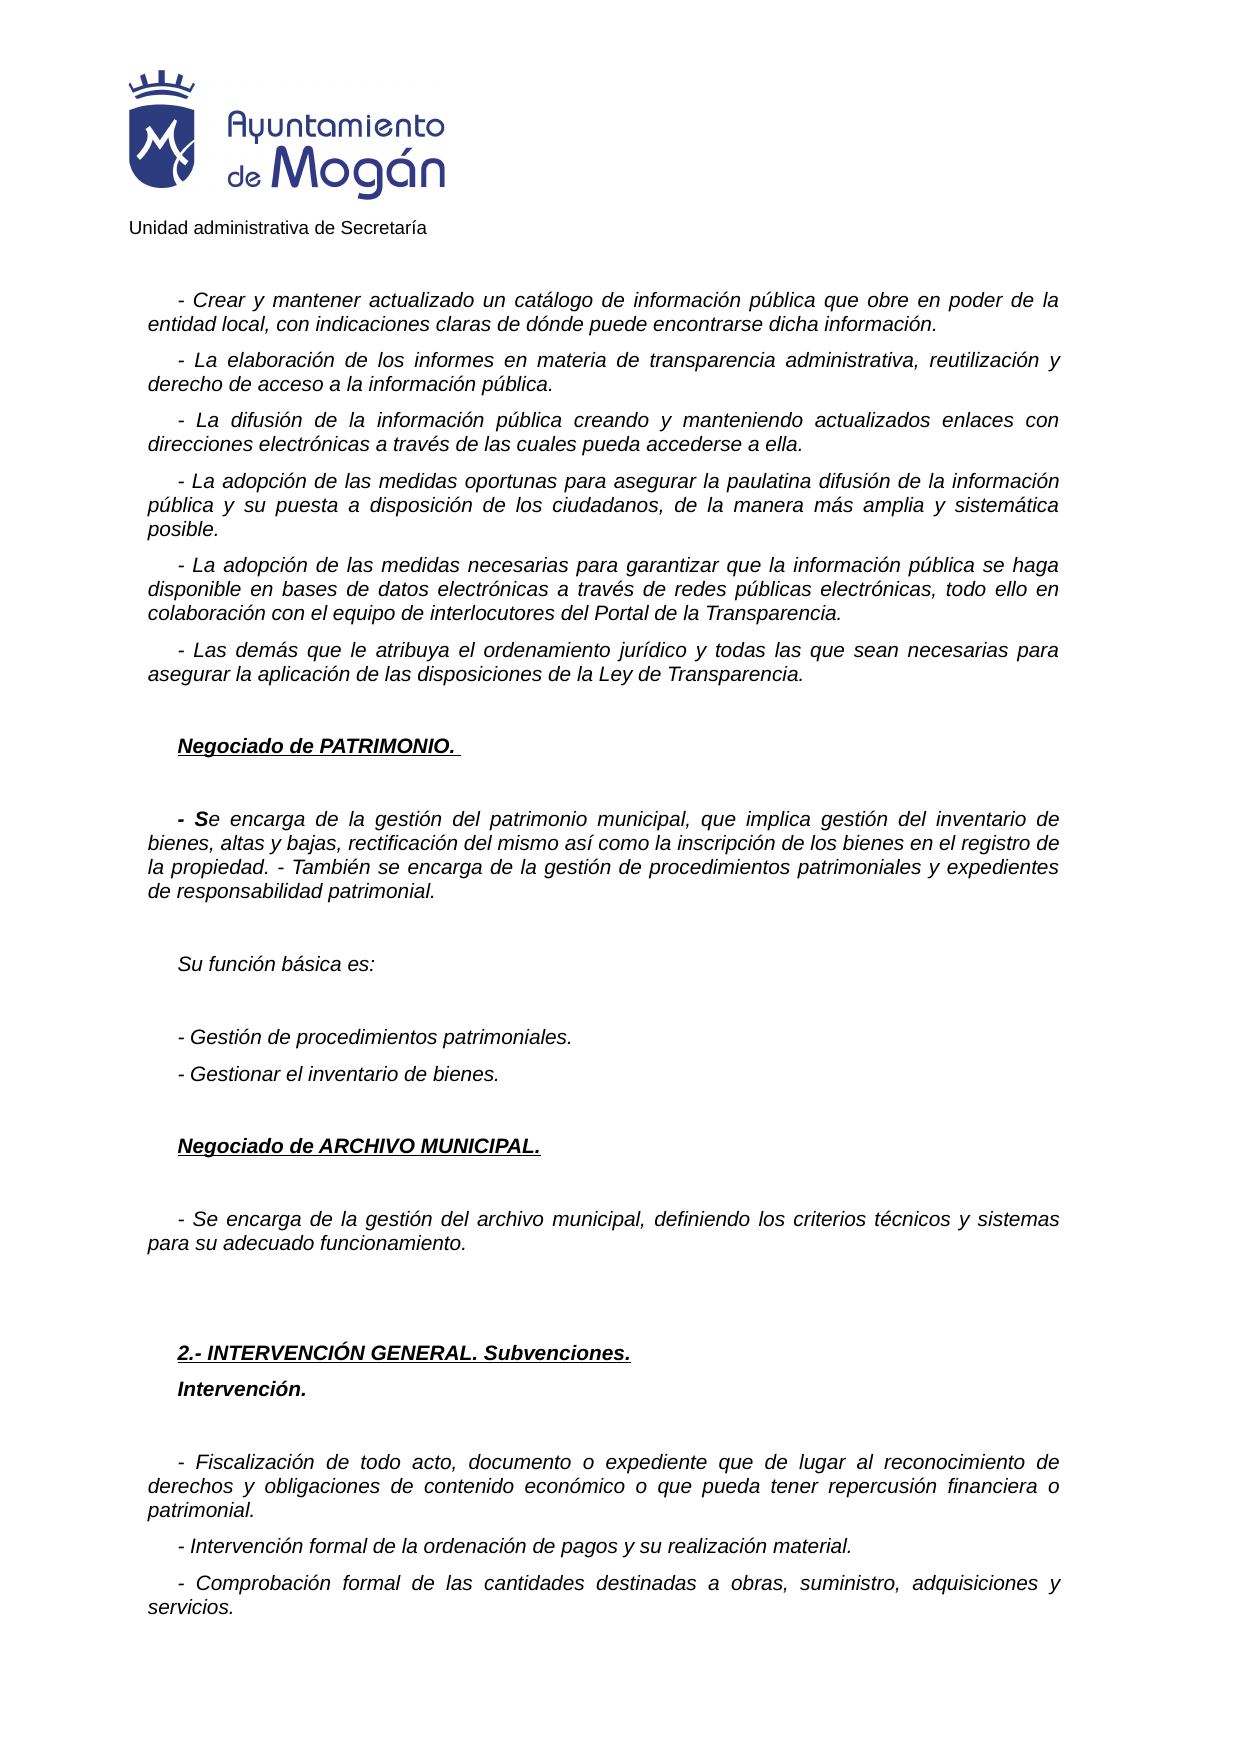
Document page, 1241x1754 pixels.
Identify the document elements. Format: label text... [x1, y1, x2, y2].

picture [128, 70, 445, 206]
text - Las demás que le atribuya el ordenamiento jurídico y todas las que sean necesarias para asegurar la aplicación de las disposiciones de la Ley de Transparencia. [148, 637, 1063, 685]
text Negociado de PATRIMONIO. [148, 734, 1063, 758]
text - Se encarga de la gestión del patrimonio municipal, que implica gestión del inventario de bienes, altas y bajas, rectificación del mismo así como la inscripción de los bienes en el registro de la propiedad. - También se encarga de la gestión de procedimientos patrimoniales y expedientes de responsabilidad patrimonial. [148, 807, 1063, 903]
text - Fiscalización de todo acto, documento o expediente que de lugar al reconocimiento de derechos y obligaciones de contenido económico o que pueda tener repercusión financiera o patrimonial. [148, 1450, 1063, 1522]
text - Gestión de procedimientos patrimoniales. [148, 1025, 1063, 1049]
text - La adopción de las medidas necesarias para garantizar que la información pública se haga disponible en bases de datos electrónicas a través de redes públicas electrónicas, todo ello en colaboración con el equipo de interlocutores del Portal de la Transparencia. [148, 553, 1063, 625]
text 2.- INTERVENCIÓN GENERAL. Subvenciones. [148, 1341, 1063, 1364]
text Intervención. [148, 1377, 1063, 1401]
text - Se encarga de la gestión del archivo municipal, definiendo los criterios técnicos y sistemas para su adecuado funcionamiento. [148, 1207, 1063, 1255]
text - Gestionar el inventario de bienes. [148, 1061, 1063, 1085]
text - La difusión de la información pública creando y manteniendo actualizados enlaces con direcciones electrónicas a través de las cuales pueda accederse a ella. [148, 408, 1063, 456]
text - Crear y mantener actualizado un catálogo de información pública que obre en poder de la entidad local, con indicaciones claras de dónde puede encontrarse dicha información. [148, 287, 1063, 335]
text Su función básica es: [148, 952, 1063, 976]
text - La adopción de las medidas oportunas para asegurar la paulatina difusión de la información pública y su puesta a disposición de los ciudadanos, de la manera más amplia y sistemática posible. [148, 469, 1063, 541]
text - Intervención formal de la ordenación de pagos y su realización material. [148, 1534, 1063, 1558]
text Negociado de ARCHIVO MUNICIPAL. [148, 1134, 1063, 1158]
text - Comprobación formal de las cantidades destinadas a obras, suministro, adquisiciones y servicios. [148, 1571, 1063, 1619]
text - La elaboración de los informes en materia de transparencia administrativa, reutilización y derecho de acceso a la información pública. [148, 348, 1063, 396]
